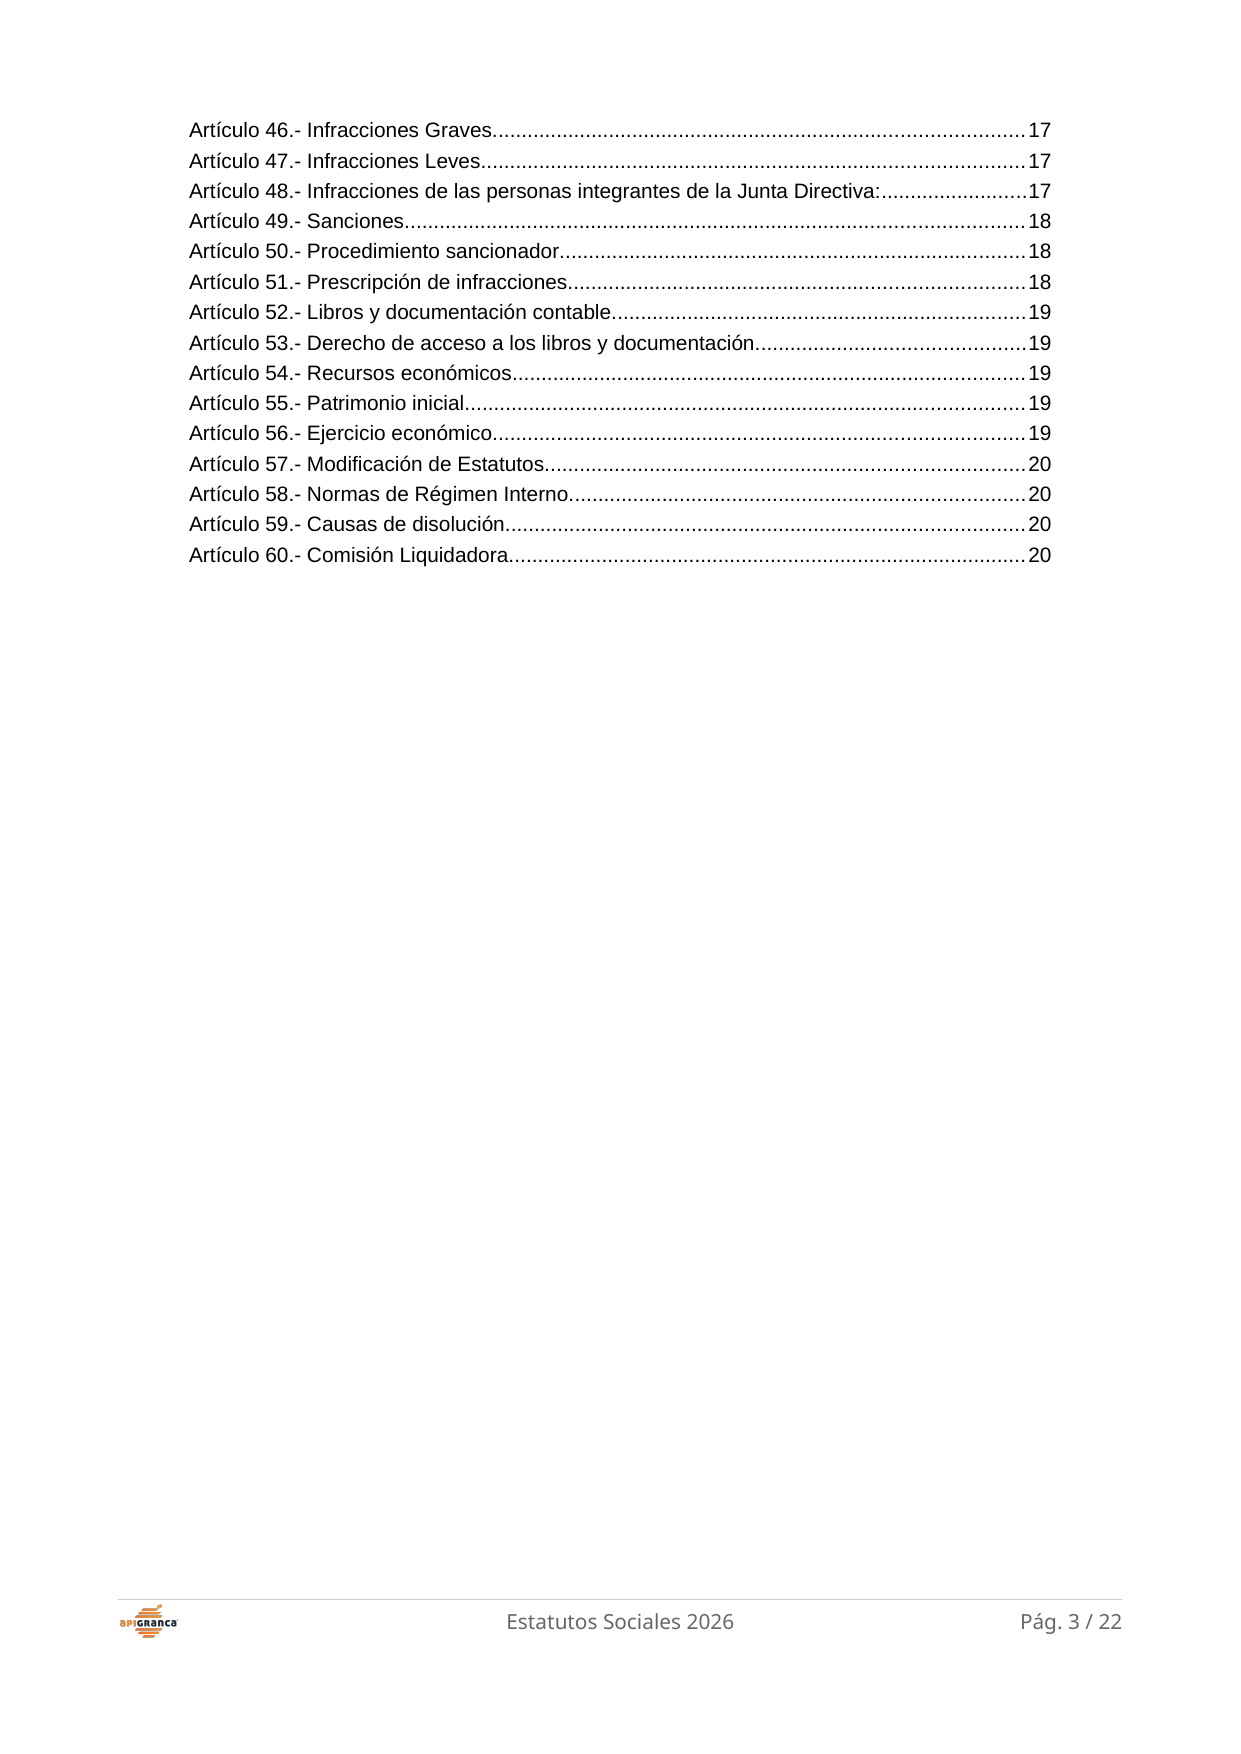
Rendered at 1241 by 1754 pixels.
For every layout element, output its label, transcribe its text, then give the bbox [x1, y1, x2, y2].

text Artículo 47.- Infracciones Leves. 17 [118, 148, 1122, 172]
text Artículo 56.- Ejercicio económico. 19 [118, 421, 1122, 445]
text Artículo 54.- Recursos económicos 19 [118, 361, 1122, 384]
text Artículo 55.- Patrimonio inicial. 19 [118, 391, 1122, 415]
picture [116, 1603, 182, 1640]
text Artículo 58.- Normas de Régimen Interno. 20 [118, 482, 1122, 506]
text Artículo 60.- Comisión Liquidadora. 20 [118, 542, 1122, 566]
text Artículo 53.- Derecho de acceso a los libros y documentación. 19 [118, 330, 1122, 354]
text Artículo 48.- Infracciones de las personas integrantes de la Junta Directiva: 17 [118, 179, 1122, 203]
text Artículo 59.- Causas de disolución. 20 [118, 512, 1122, 536]
text Artículo 52.- Libros y documentación contable. 19 [118, 300, 1122, 324]
text Artículo 51.- Prescripción de infracciones. 18 [118, 270, 1122, 294]
text Artículo 46.- Infracciones Graves. 17 [118, 118, 1122, 142]
text Artículo 49.- Sanciones. 18 [118, 209, 1122, 233]
text Artículo 50.- Procedimiento sancionador. 18 [118, 239, 1122, 263]
text Artículo 57.- Modificación de Estatutos. 20 [118, 452, 1122, 476]
